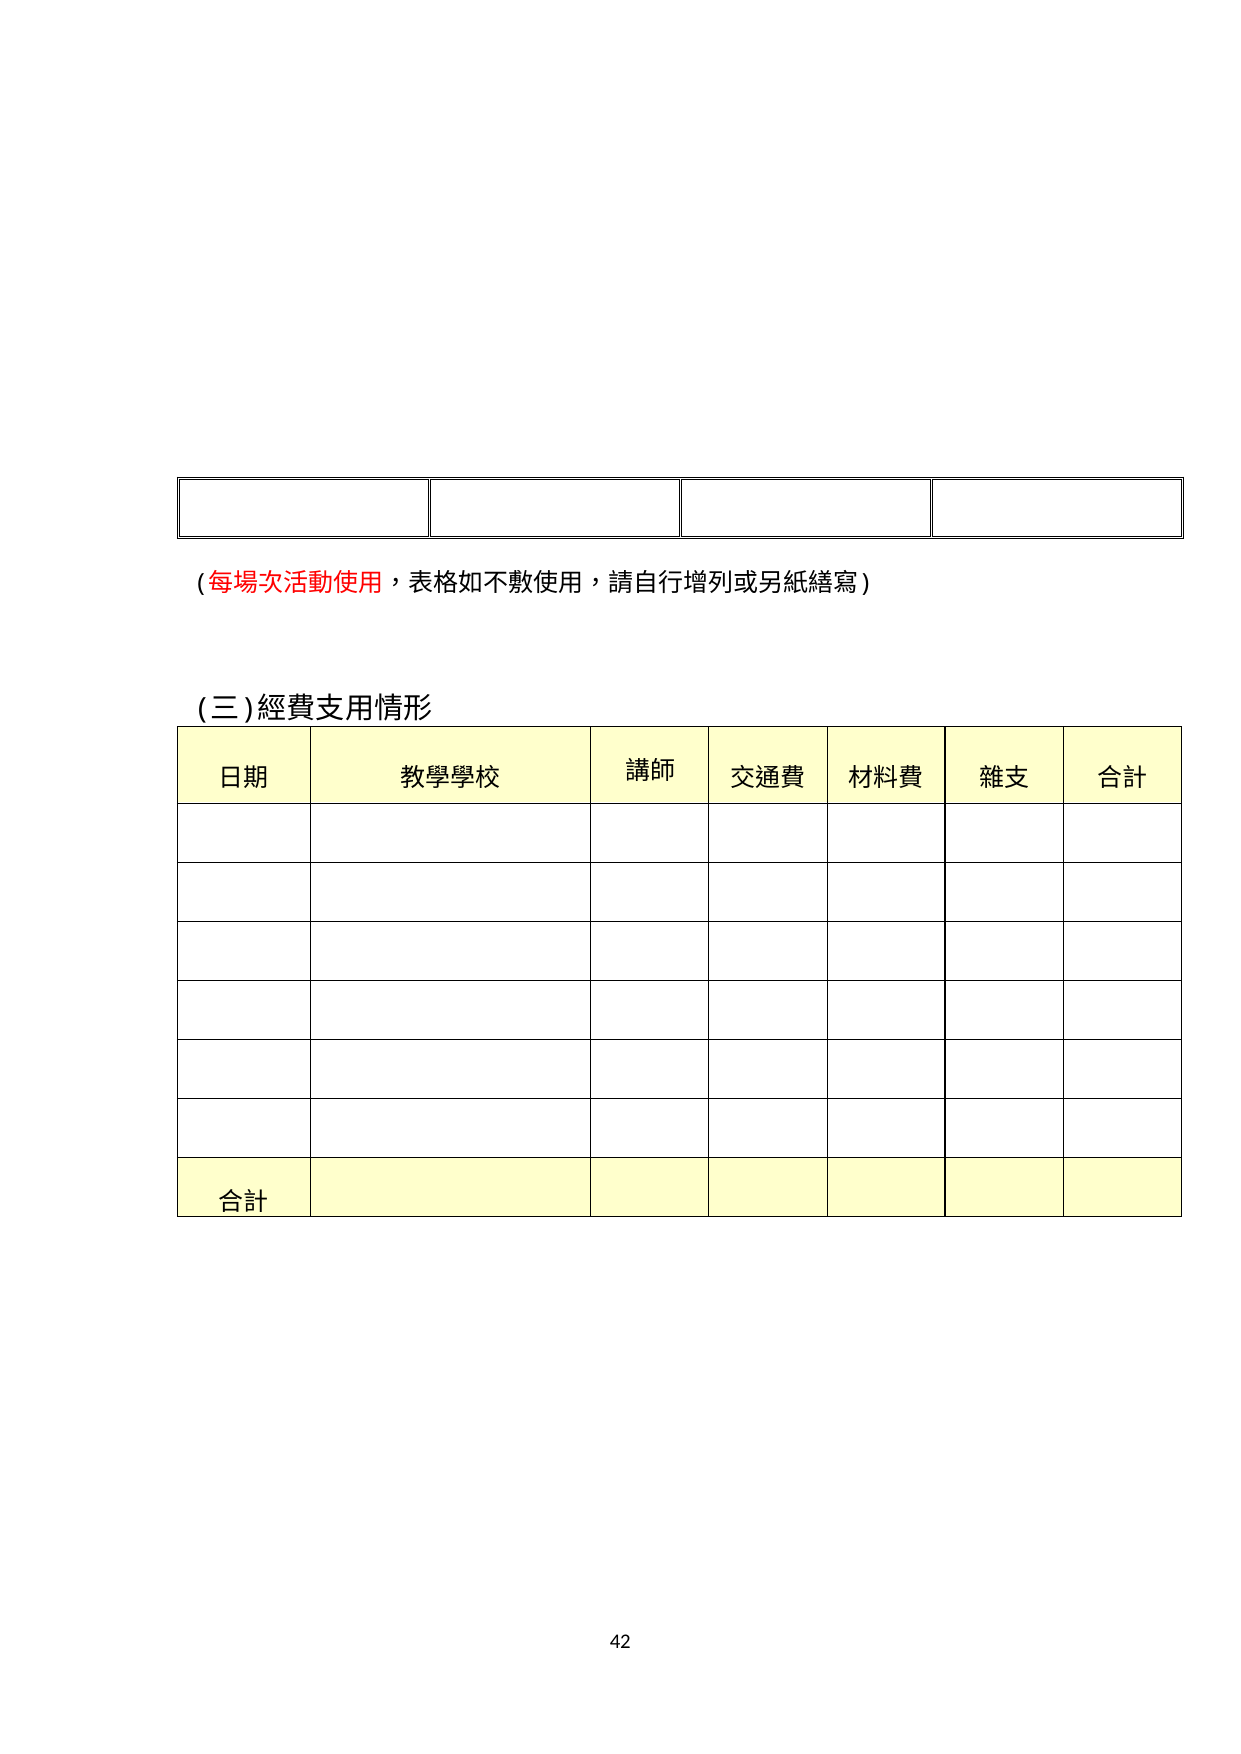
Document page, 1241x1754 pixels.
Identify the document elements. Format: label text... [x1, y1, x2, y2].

table_cell [311, 1040, 590, 1098]
table_cell [178, 922, 310, 980]
table_cell [709, 1158, 827, 1216]
table_cell [431, 480, 679, 536]
table_cell [1064, 922, 1181, 980]
table_cell [946, 804, 1063, 862]
table_cell [178, 1040, 310, 1098]
table_cell [311, 1099, 590, 1157]
table_cell [828, 1158, 944, 1216]
table_cell [311, 863, 590, 921]
table_header 雜支 [946, 727, 1063, 802]
table_cell [946, 863, 1063, 921]
table_cell [828, 804, 944, 862]
table_cell [828, 922, 944, 980]
table_cell [933, 480, 1181, 536]
table_cell [709, 1040, 827, 1098]
table_cell [946, 981, 1063, 1039]
table_cell [828, 1040, 944, 1098]
table_cell [828, 1099, 944, 1157]
text (三)經費支用情形 [193, 664, 1122, 726]
table_cell [311, 922, 590, 980]
table_cell [591, 863, 708, 921]
table_cell [591, 1040, 708, 1098]
table_cell [946, 1040, 1063, 1098]
table_cell [311, 804, 590, 862]
table_cell [591, 1158, 708, 1216]
table_cell [591, 981, 708, 1039]
table_cell [178, 804, 310, 862]
table_cell [591, 922, 708, 980]
table_cell [709, 1099, 827, 1157]
table_cell [709, 981, 827, 1039]
table_cell [946, 1099, 1063, 1157]
table_cell [1064, 804, 1181, 862]
table_cell [311, 1158, 590, 1216]
table_cell [946, 1158, 1063, 1216]
table_header 教學學校 [311, 727, 590, 802]
table_cell [709, 863, 827, 921]
table_cell [1064, 1099, 1181, 1157]
table_cell [180, 480, 428, 536]
table_cell [709, 804, 827, 862]
table_header 講師 鐘點費 [591, 727, 708, 802]
table_cell [1064, 981, 1181, 1039]
text (每場次活動使用，表格如不敷使用，請自行增列或另紙繕寫) [193, 539, 1122, 601]
table_cell [682, 480, 930, 536]
table_header 合計 [1064, 727, 1181, 802]
table_cell [709, 922, 827, 980]
table_cell [178, 1099, 310, 1157]
table_cell [591, 804, 708, 862]
table_cell [178, 981, 310, 1039]
table_cell [1064, 1158, 1181, 1216]
table_cell [946, 922, 1063, 980]
table_cell [828, 981, 944, 1039]
table_header 日期 [178, 727, 310, 802]
table_cell [591, 1099, 708, 1157]
table_header 材料費 [828, 727, 944, 802]
table_cell [1064, 1040, 1181, 1098]
table_cell [828, 863, 944, 921]
table_cell [311, 981, 590, 1039]
table_cell [1064, 863, 1181, 921]
table_cell [178, 863, 310, 921]
table_cell 合計 [178, 1158, 310, 1216]
table_header 交通費 [709, 727, 827, 802]
